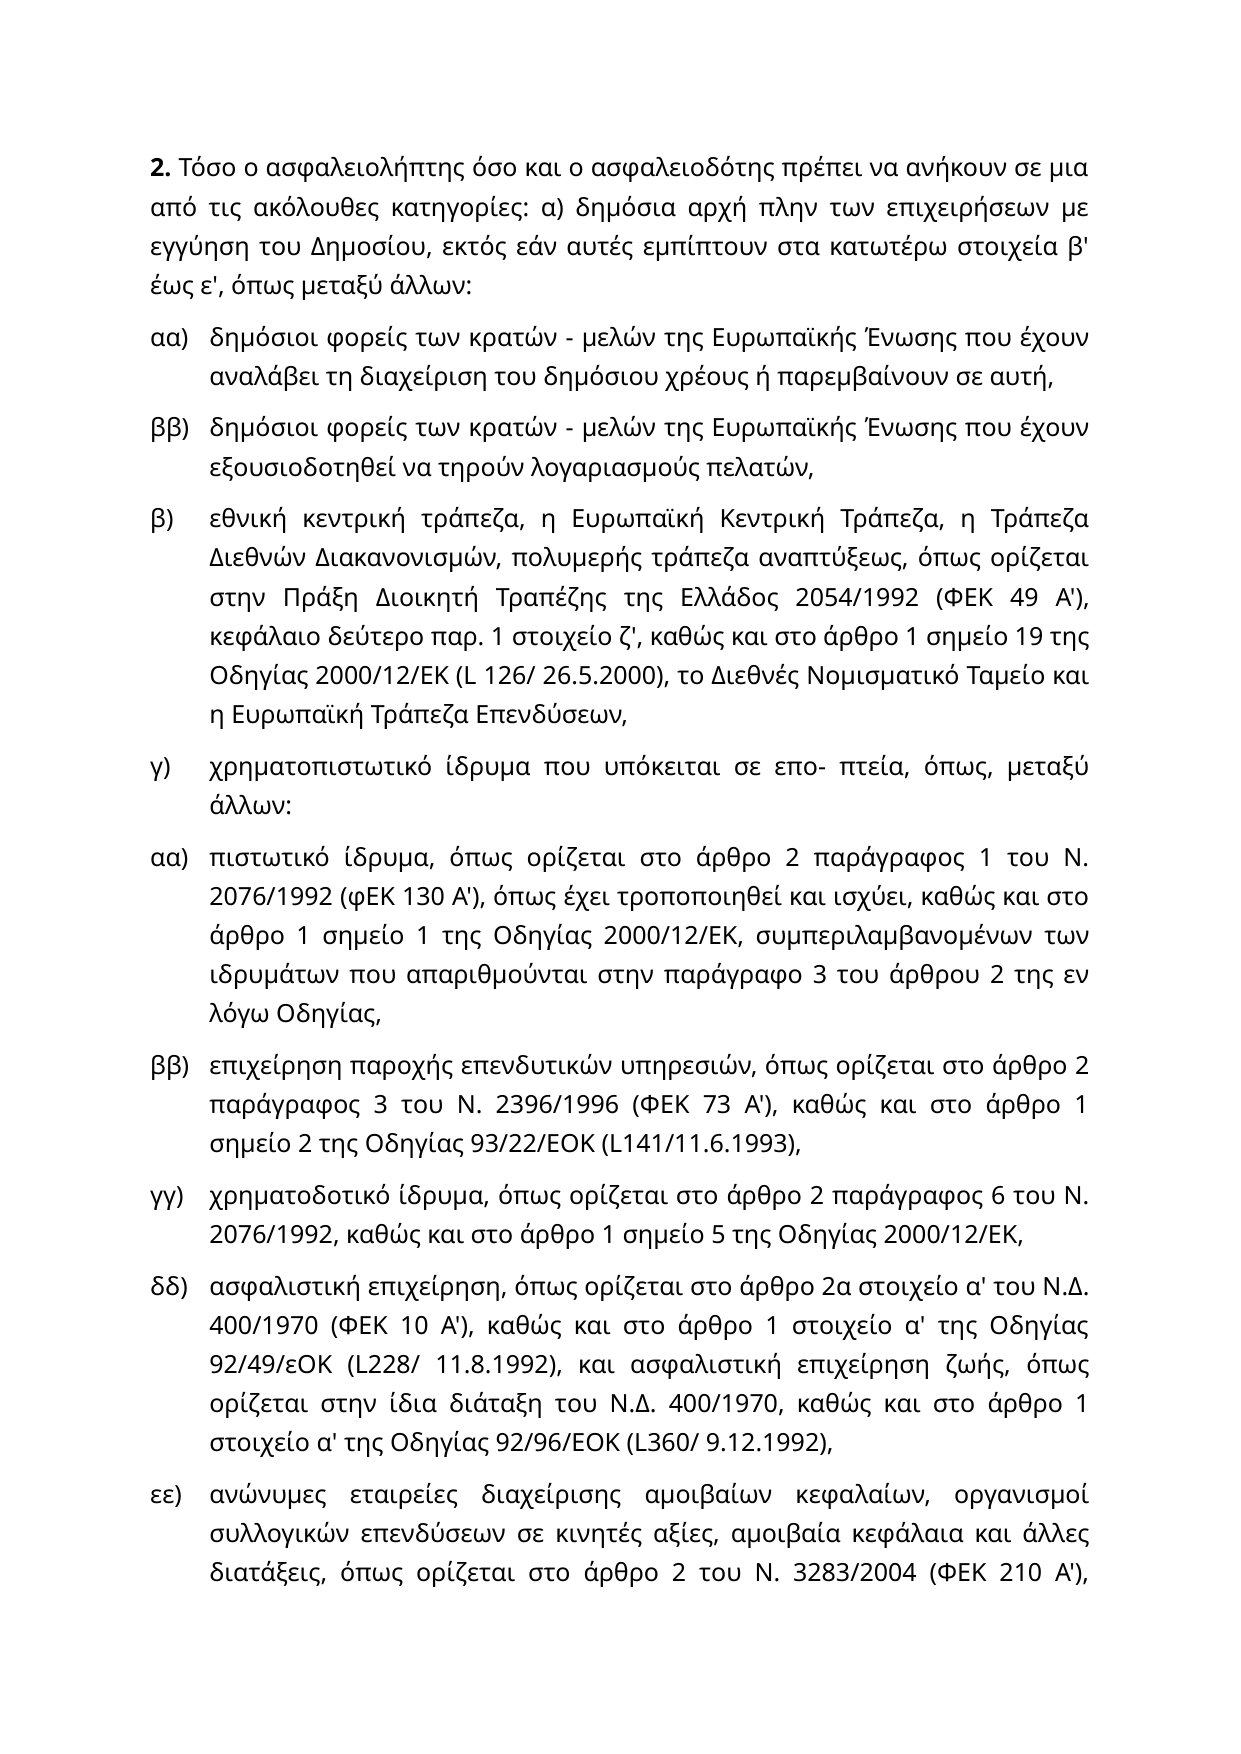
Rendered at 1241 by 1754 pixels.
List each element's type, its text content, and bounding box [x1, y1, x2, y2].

list γγ) χρηματοδοτικό ίδρυμα, όπως ορίζεται στο άρθρο 2 παράγραφος 6 του Ν. 2076/1992, καθώς και στο άρθρο 1 σημείο 5 της Οδηγίας 2000/12/ΕΚ, [150, 1177, 1090, 1251]
list β) εθνική κεντρική τράπεζα, η Ευρωπαϊκή Κεντρική Τράπεζα, η Τράπεζα Διεθνών Διακανονισμών, πολυμερής τράπεζα αναπτύξεως, όπως ορίζεται στην Πράξη Διοικητή Τραπέζης της Ελλάδος 2054/1992 (ΦΕΚ 49 Α'), κεφάλαιο δεύτερο παρ. 1 στοιχείο ζ', καθώς και στο άρθρο 1 σημείο 19 της Οδηγίας 2000/12/ΕΚ (L 126/ 26.5.2000), το Διεθνές Νομισματικό Ταμείο και η Ευρωπαϊκή Τράπεζα Επενδύσεων, [150, 501, 1090, 731]
list δδ) ασφαλιστική επιχείρηση, όπως ορίζεται στο άρθρο 2α στοιχείο α' του Ν.Δ. 400/1970 (ΦΕΚ 10 Α'), καθώς και στο άρθρο 1 στοιχείο α' της Οδηγίας 92/49/εΟΚ (L228/ 11.8.1992), και ασφαλιστική επιχείρηση ζωής, όπως ορίζεται στην ίδια διάταξη του Ν.Δ. 400/1970, καθώς και στο άρθρο 1 στοιχείο α' της Οδηγίας 92/96/ΕΟΚ (L360/ 9.12.1992), [150, 1268, 1090, 1459]
list εε) ανώνυμες εταιρείες διαχείρισης αμοιβαίων κεφαλαίων, οργανισμοί συλλογικών επενδύσεων σε κινητές αξίες, αμοιβαία κεφάλαια και άλλες διατάξεις, όπως ορίζεται στο άρθρο 2 του Ν. 3283/2004 (ΦΕΚ 210 Α'), [150, 1477, 1090, 1589]
text 2. Τόσο ο ασφαλειολήπτης όσο και ο ασφαλειοδότης πρέπει να ανήκουν σε μια από τις ακόλουθες κατηγορίες: α) δημόσια αρχή πλην των επιχειρήσεων με εγγύηση του Δημοσίου, εκτός εάν αυτές εμπίπτουν στα κατωτέρω στοιχεία β' έως ε', όπως μεταξύ άλλων: [150, 150, 1090, 302]
list ββ) δημόσιοι φορείς των κρατών - μελών της Ευρωπαϊκής Ένωσης που έχουν εξουσιοδοτηθεί να τηρούν λογαριασμούς πελατών, [150, 410, 1090, 483]
list αα) δημόσιοι φορείς των κρατών - μελών της Ευρωπαϊκής Ένωσης που έχουν αναλάβει τη διαχείριση του δημόσιου χρέους ή παρεμβαίνουν σε αυτή, [150, 319, 1090, 392]
list αα) πιστωτικό ίδρυμα, όπως ορίζεται στο άρθρο 2 παράγραφος 1 του Ν. 2076/1992 (φΕΚ 130 Α'), όπως έχει τροποποιηθεί και ισχύει, καθώς και στο άρθρο 1 σημείο 1 της Οδηγίας 2000/12/ΕΚ, συμπεριλαμβανομένων των ιδρυμάτων που απαριθμούνται στην παράγραφο 3 του άρθρου 2 της εν λόγω Οδηγίας, [150, 839, 1090, 1030]
list γ) χρηματοπιστωτικό ίδρυμα που υπόκειται σε επο- πτεία, όπως, μεταξύ άλλων: [150, 748, 1090, 822]
list ββ) επιχείρηση παροχής επενδυτικών υπηρεσιών, όπως ορίζεται στο άρθρο 2 παράγραφος 3 του Ν. 2396/1996 (ΦΕΚ 73 Α'), καθώς και στο άρθρο 1 σημείο 2 της Οδηγίας 93/22/ΕΟΚ (L141/11.6.1993), [150, 1047, 1090, 1160]
